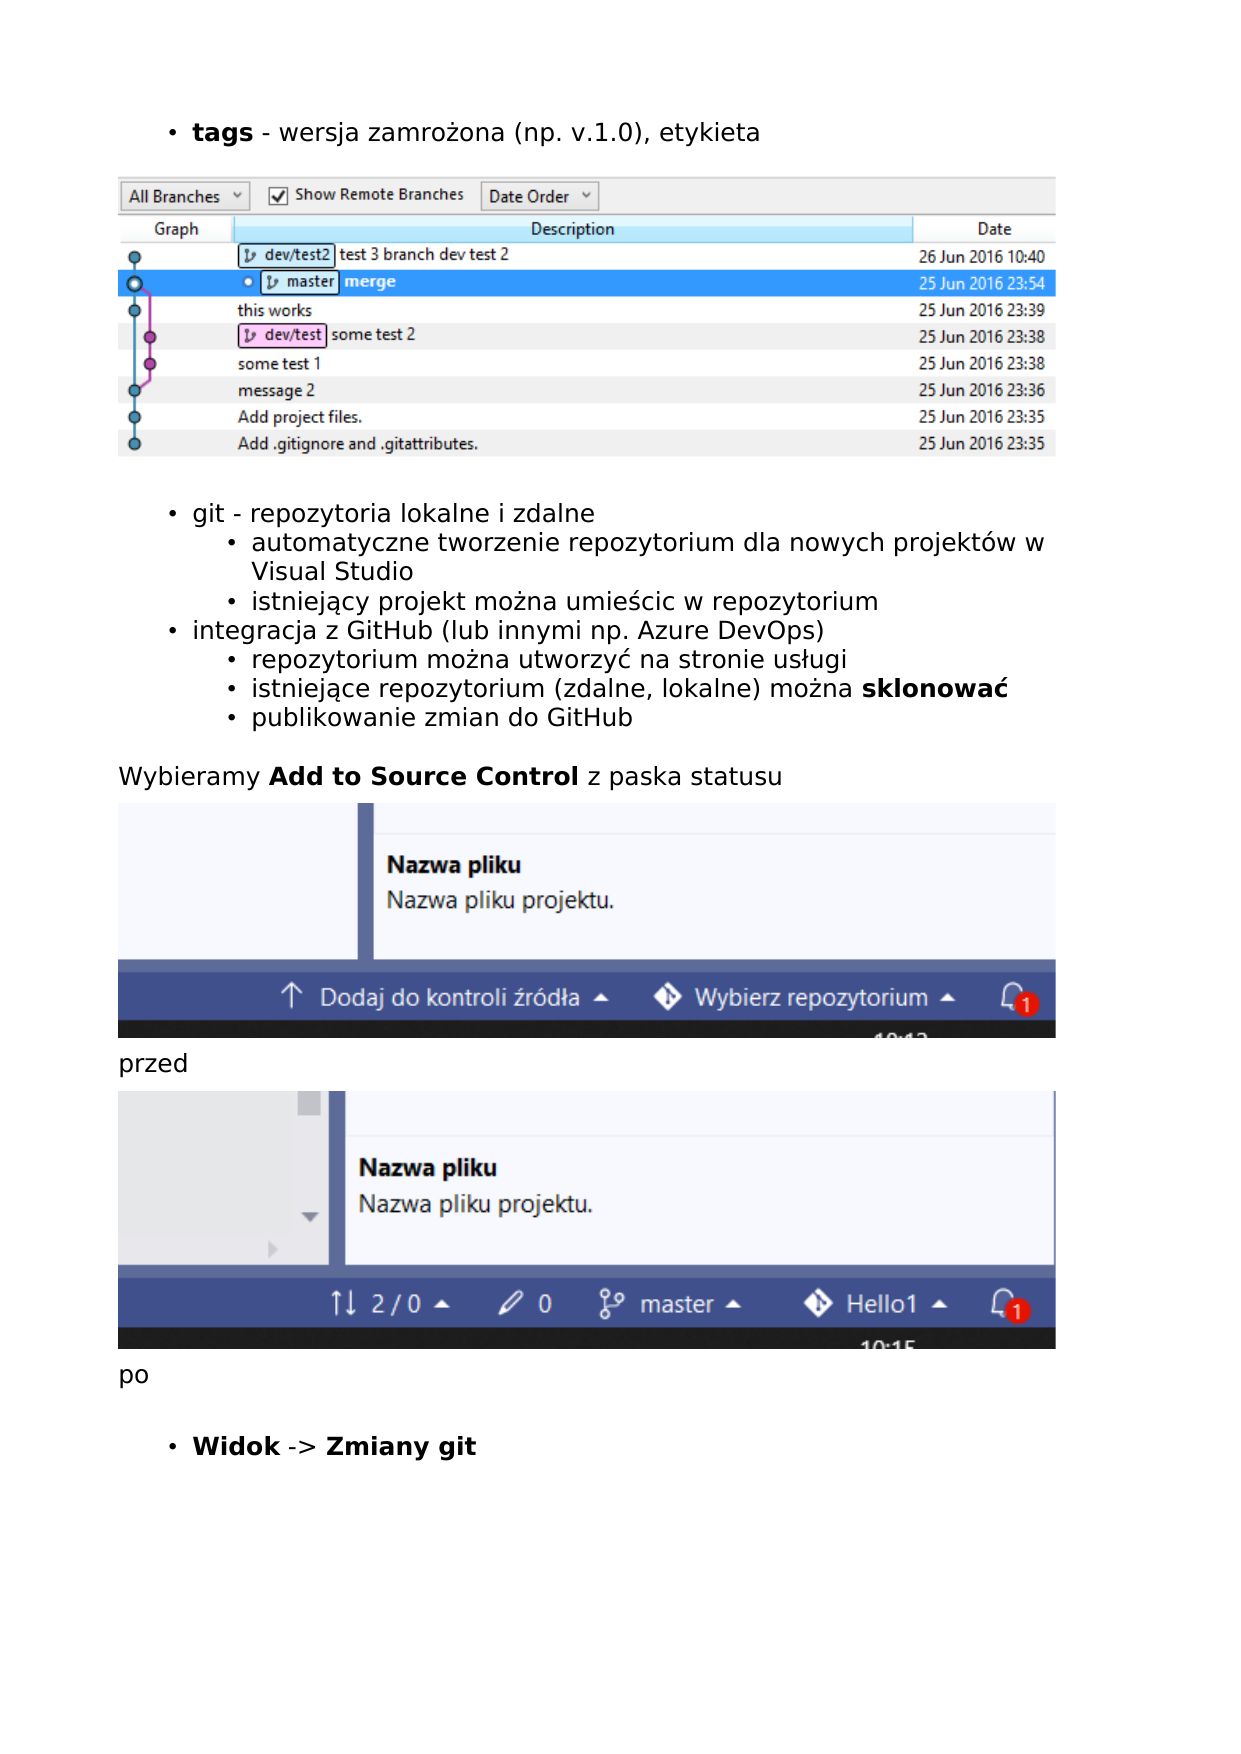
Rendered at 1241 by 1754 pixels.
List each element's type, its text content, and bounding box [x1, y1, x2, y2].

list git - repozytoria lokalne i zdalne [177, 499, 1122, 528]
list tags - wersja zamrożona (np. v.1.0), etykieta [177, 118, 1122, 147]
list istniejące repozytorium (zdalne, lokalne) można sklonować [236, 674, 1122, 703]
list publikowanie zmian do GitHub [236, 703, 1122, 732]
list istniejący projekt można umieścic w repozytorium [236, 587, 1122, 616]
text po [118, 1361, 1122, 1390]
list automatyczne tworzenie repozytorium dla nowych projektów w Visual Studio [236, 528, 1122, 587]
text Wybieramy Add to Source Control z paska statusu [118, 762, 1122, 791]
picture [118, 176, 1056, 458]
list integracja z GitHub (lub innymi np. Azure DevOps) [177, 616, 1122, 645]
text przed [118, 1050, 1122, 1079]
picture [118, 1091, 1056, 1349]
picture [118, 803, 1056, 1038]
list repozytorium można utworzyć na stronie usługi [236, 645, 1122, 674]
list Widok -> Zmiany git [177, 1432, 1122, 1461]
